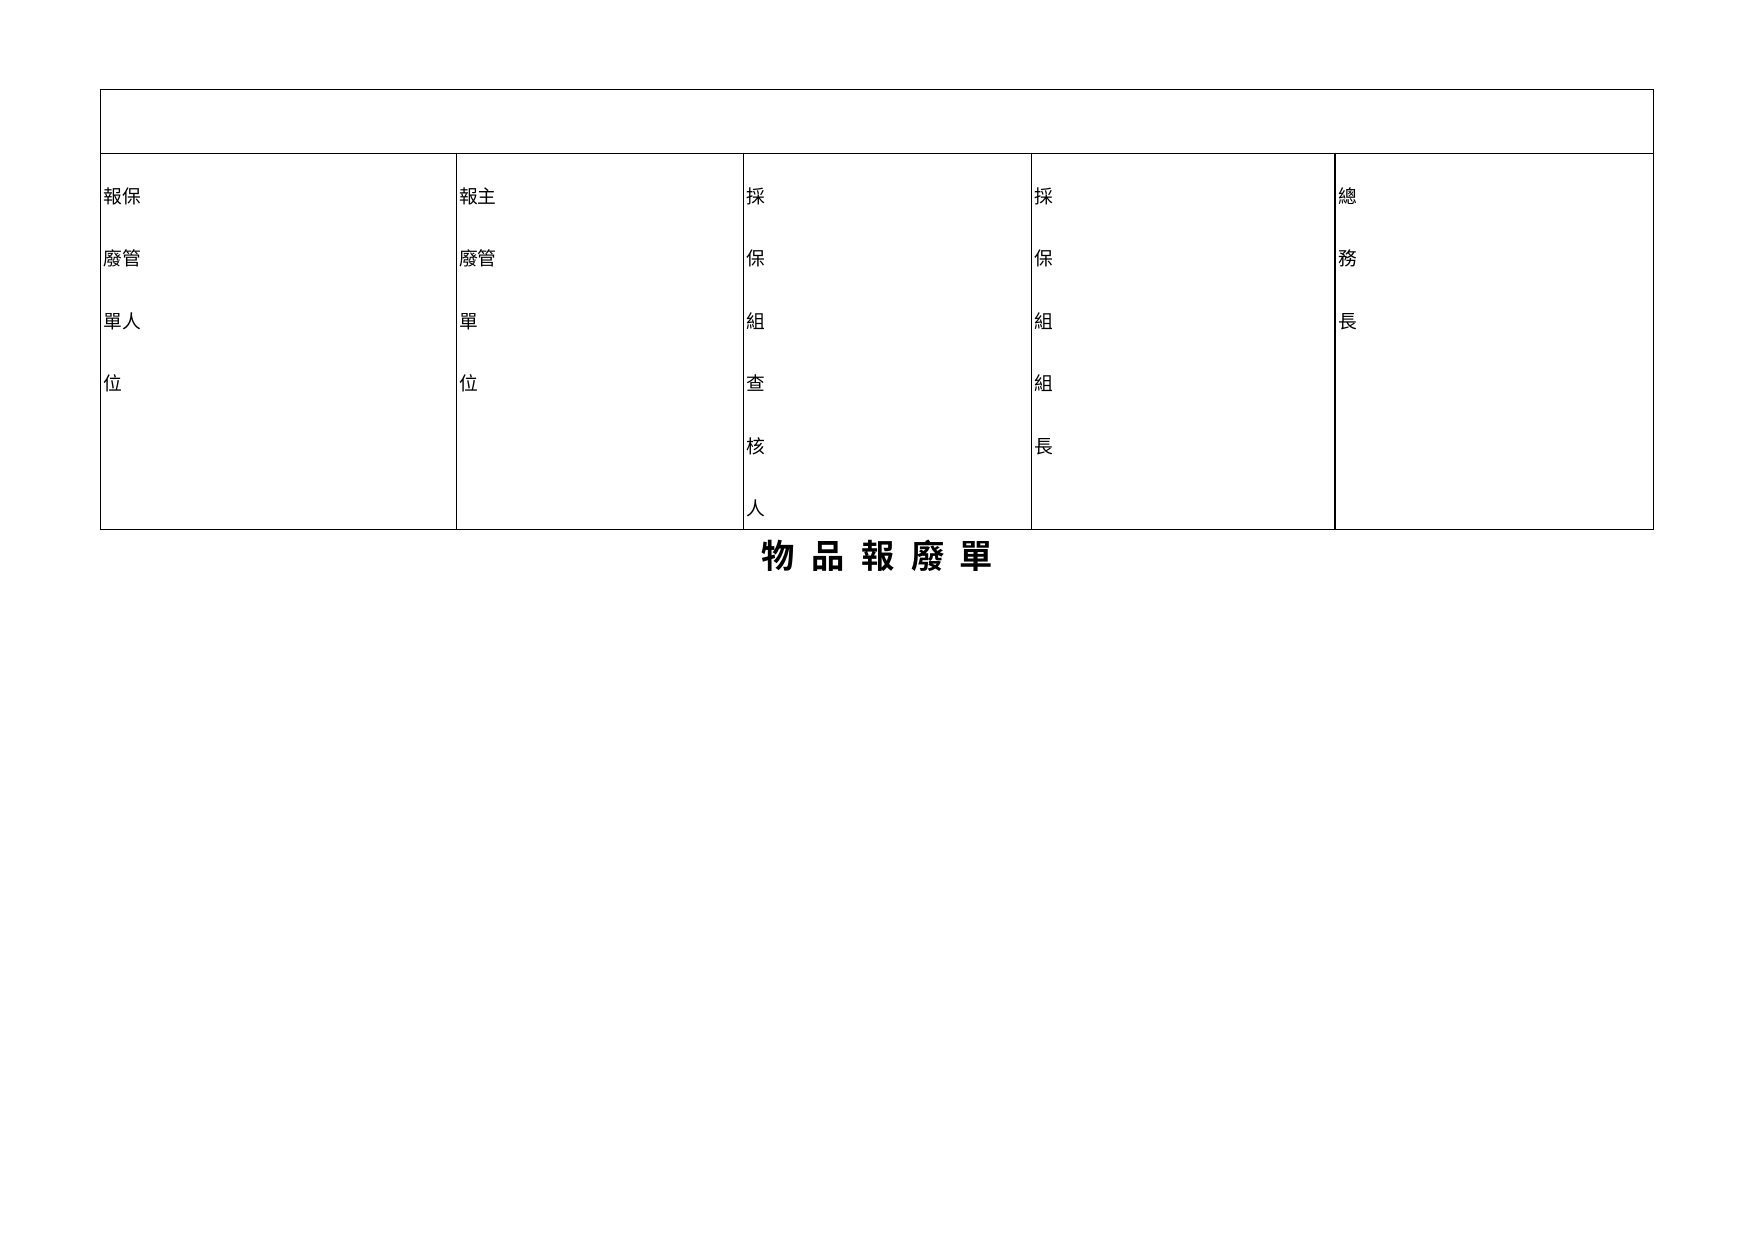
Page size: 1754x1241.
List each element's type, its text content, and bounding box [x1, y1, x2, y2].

table_cell 報主 廢管 單 位 [457, 154, 743, 528]
table_cell 總 務 長 [1336, 154, 1653, 528]
table_cell 採 保 組 查 核 人 [744, 154, 1031, 528]
table_cell [101, 90, 1653, 152]
table_cell 採 保 組 組 長 [1032, 154, 1334, 528]
table_cell 報保 廢管 單人 位 [101, 154, 456, 528]
text 物 品 報 廢 單 [75, 529, 1679, 578]
